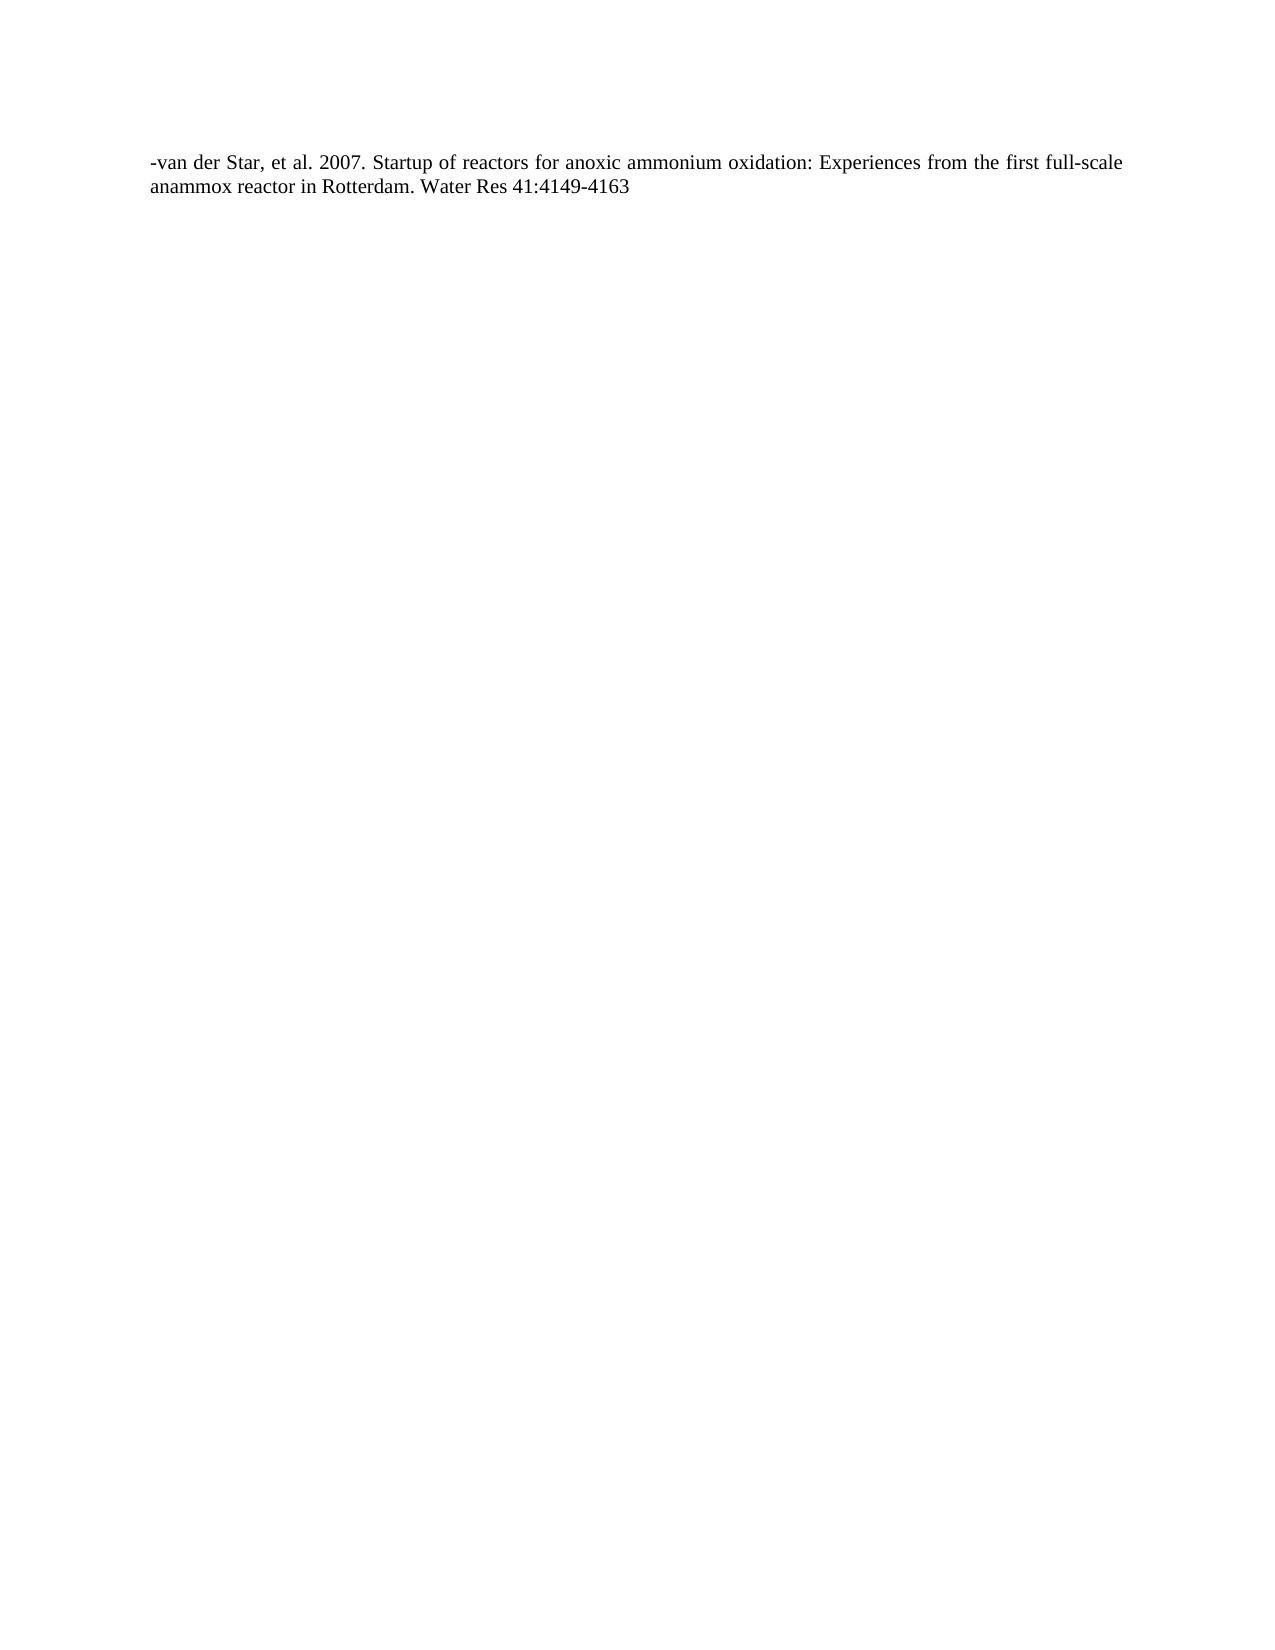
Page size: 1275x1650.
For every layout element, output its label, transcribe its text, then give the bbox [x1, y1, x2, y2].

text -van der Star, et al. 2007. Startup of reactors for anoxic ammonium oxidation: Experiences from the first full-scale anammox reactor in Rotterdam. Water Res 41:4149-4163 [150, 150, 1125, 198]
